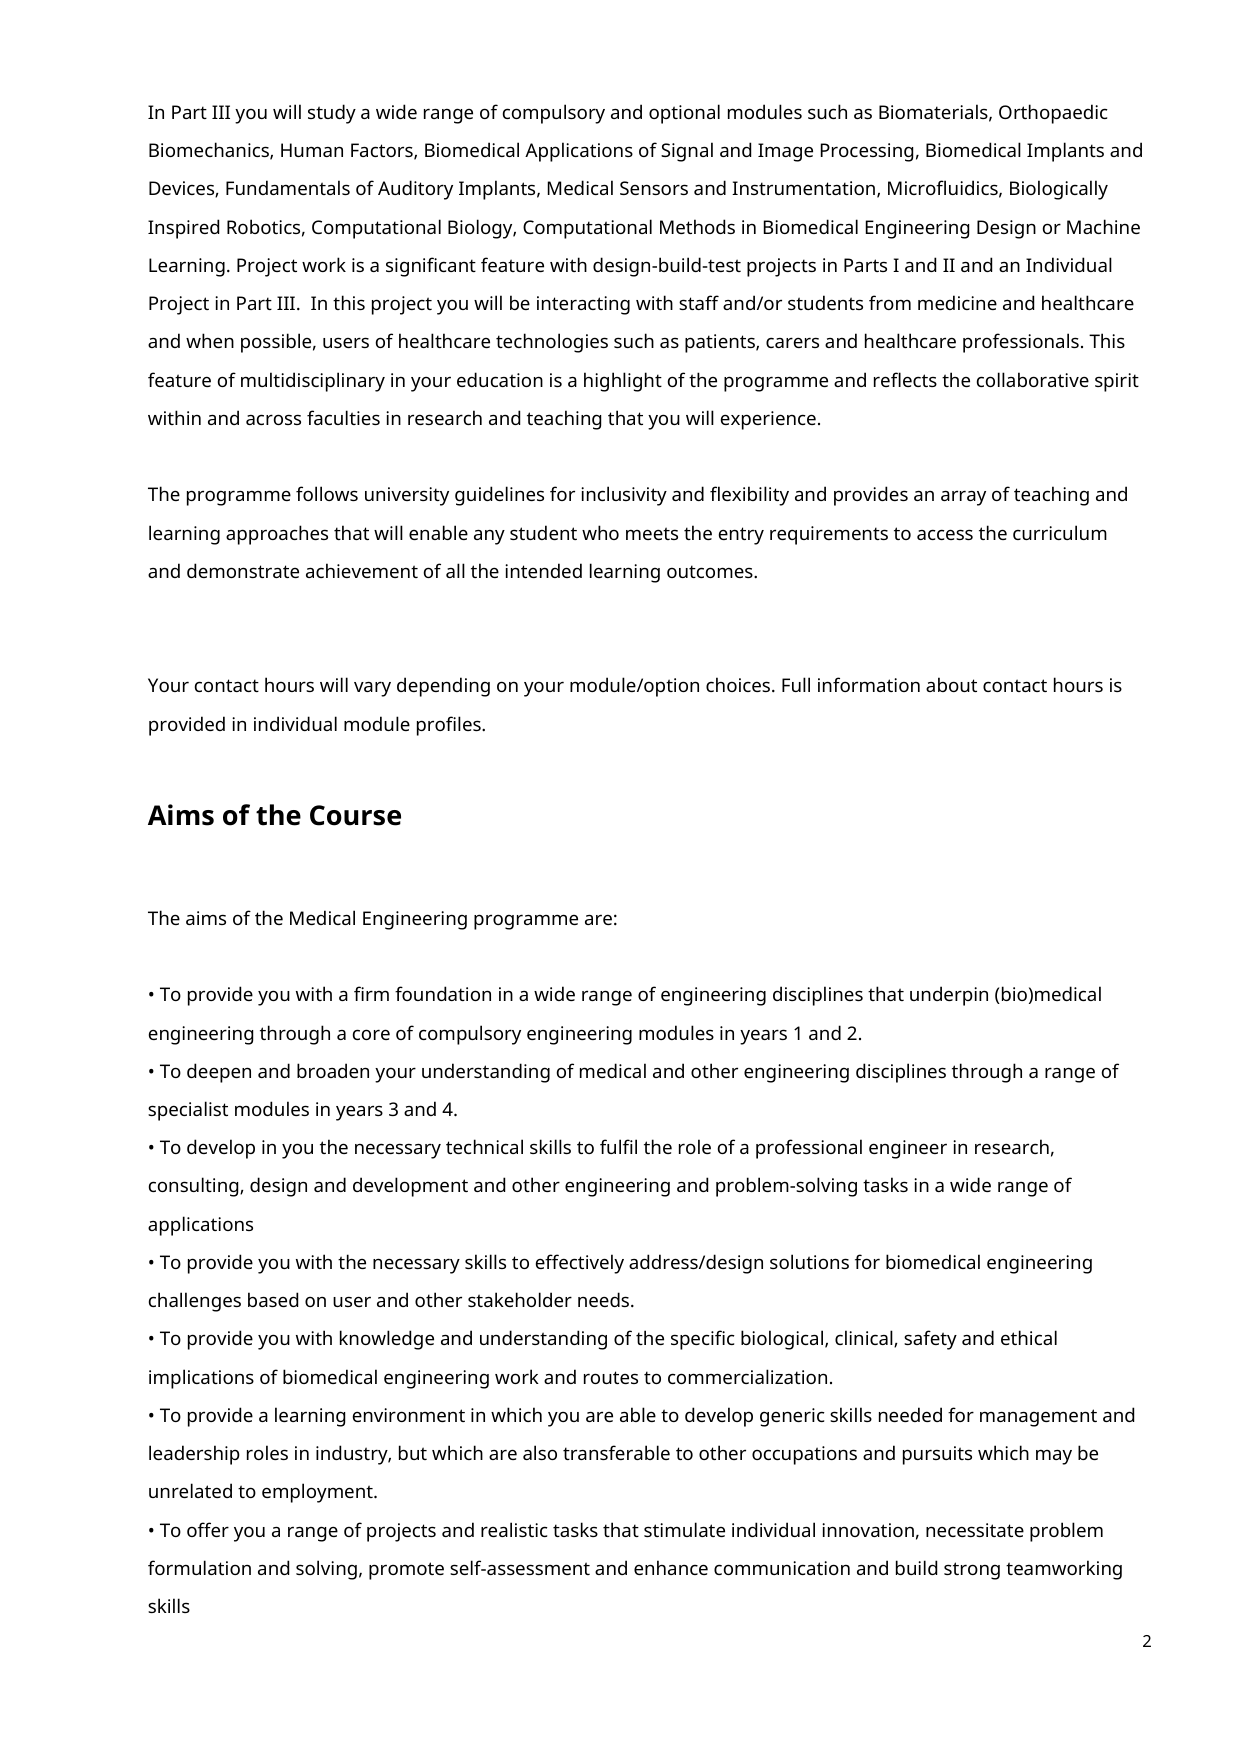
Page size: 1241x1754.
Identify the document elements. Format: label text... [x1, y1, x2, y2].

subtitle Aims of the Course [148, 796, 1152, 833]
text The aims of the Medical Engineering programme are: • To provide you with a firm foundation in a wide range of engineering disciplines that underpin (bio)medical engineering through a core of compulsory engineering modules in years 1 and 2. • To deepen and broaden your understanding of medical and other engineering disciplines through a range of specialist modules in years 3 and 4. • To develop in you the necessary technical skills to fulfil the role of a professional engineer in research, consulting, design and development and other engineering and problem-solving tasks in a wide range of applications • To provide you with the necessary skills to effectively address/design solutions for biomedical engineering challenges based on user and other stakeholder needs. • To provide you with knowledge and understanding of the specific biological, clinical, safety and ethical implications of biomedical engineering work and routes to commercialization. • To provide a learning environment in which you are able to develop generic skills needed for management and leadership roles in industry, but which are also transferable to other occupations and pursuits which may be unrelated to employment. • To offer you a range of projects and realistic tasks that stimulate individual innovation, necessitate problem formulation and solving, promote self-assessment and enhance communication and build strong teamworking skills [148, 905, 1152, 1619]
text In Part III you will study a wide range of compulsory and optional modules such as Biomaterials, Orthopaedic Biomechanics, Human Factors, Biomedical Applications of Signal and Image Processing, Biomedical Implants and Devices, Fundamentals of Auditory Implants, Medical Sensors and Instrumentation, Microfluidics, Biologically Inspired Robotics, Computational Biology, Computational Methods in Biomedical Engineering Design or Machine Learning. Project work is a significant feature with design-build-test projects in Parts I and II and an Individual Project in Part III. In this project you will be interacting with staff and/or students from medicine and healthcare and when possible, users of healthcare technologies such as patients, carers and healthcare professionals. This feature of multidisciplinary in your education is a highlight of the programme and reflects the collaborative spirit within and across faculties in research and teaching that you will experience. The programme follows university guidelines for inclusivity and flexibility and provides an array of teaching and learning approaches that will enable any student who meets the entry requirements to access the curriculum and demonstrate achievement of all the intended learning outcomes. Your contact hours will vary depending on your module/option choices. Full information about contact hours is provided in individual module profiles. [148, 99, 1145, 736]
